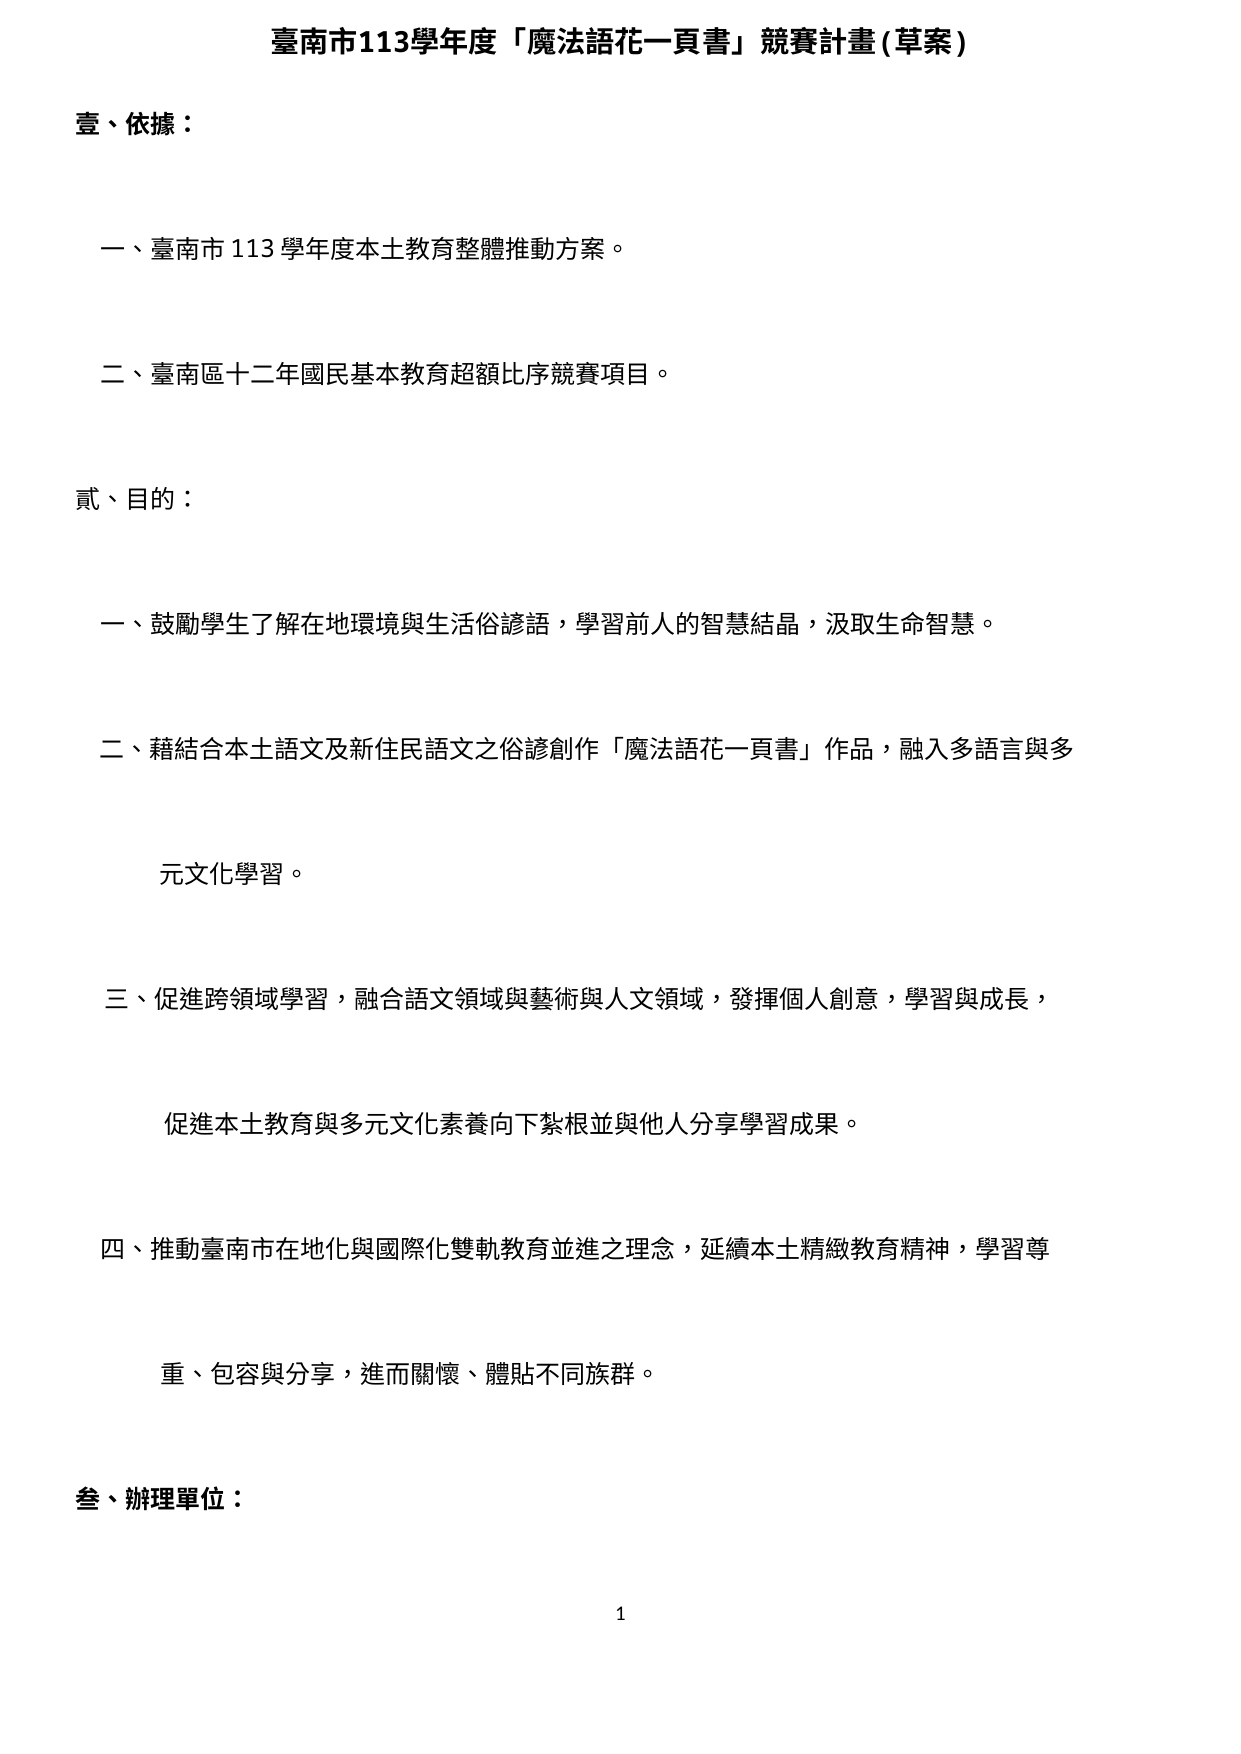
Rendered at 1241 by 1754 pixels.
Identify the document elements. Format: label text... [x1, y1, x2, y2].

text 三、促進跨領域學習，融合語文領域與藝術與人文領域，發揮個人創意，學習與成長， [104, 956, 1165, 1019]
text 壹、依據： [75, 81, 1165, 144]
text 二、臺南區十二年國民基本教育超額比序競賽項目。 [75, 331, 1165, 394]
text 重、包容與分享，進而關懷、體貼不同族群。 [100, 1331, 1165, 1394]
text 二、藉結合本土語文及新住民語文之俗諺創作「魔法語花一頁書」作品，融入多語言與多 [99, 706, 1165, 769]
text 一、臺南市113學年度本土教育整體推動方案。 [75, 206, 1165, 269]
text 貳、目的： [75, 456, 1165, 519]
text 四、推動臺南市在地化與國際化雙軌教育並進之理念，延續本土精緻教育精神，學習尊 [100, 1206, 1165, 1269]
text 元文化學習。 [99, 831, 1165, 894]
text 促進本土教育與多元文化素養向下紮根並與他人分享學習成果。 [104, 1081, 1165, 1144]
text 一、鼓勵學生了解在地環境與生活俗諺語，學習前人的智慧結晶，汲取生命智慧。 [75, 581, 1165, 644]
text 叁、辦理單位： [75, 1456, 1165, 1519]
text 臺南市113學年度「魔法語花一頁書」競賽計畫(草案) [75, 19, 1165, 61]
